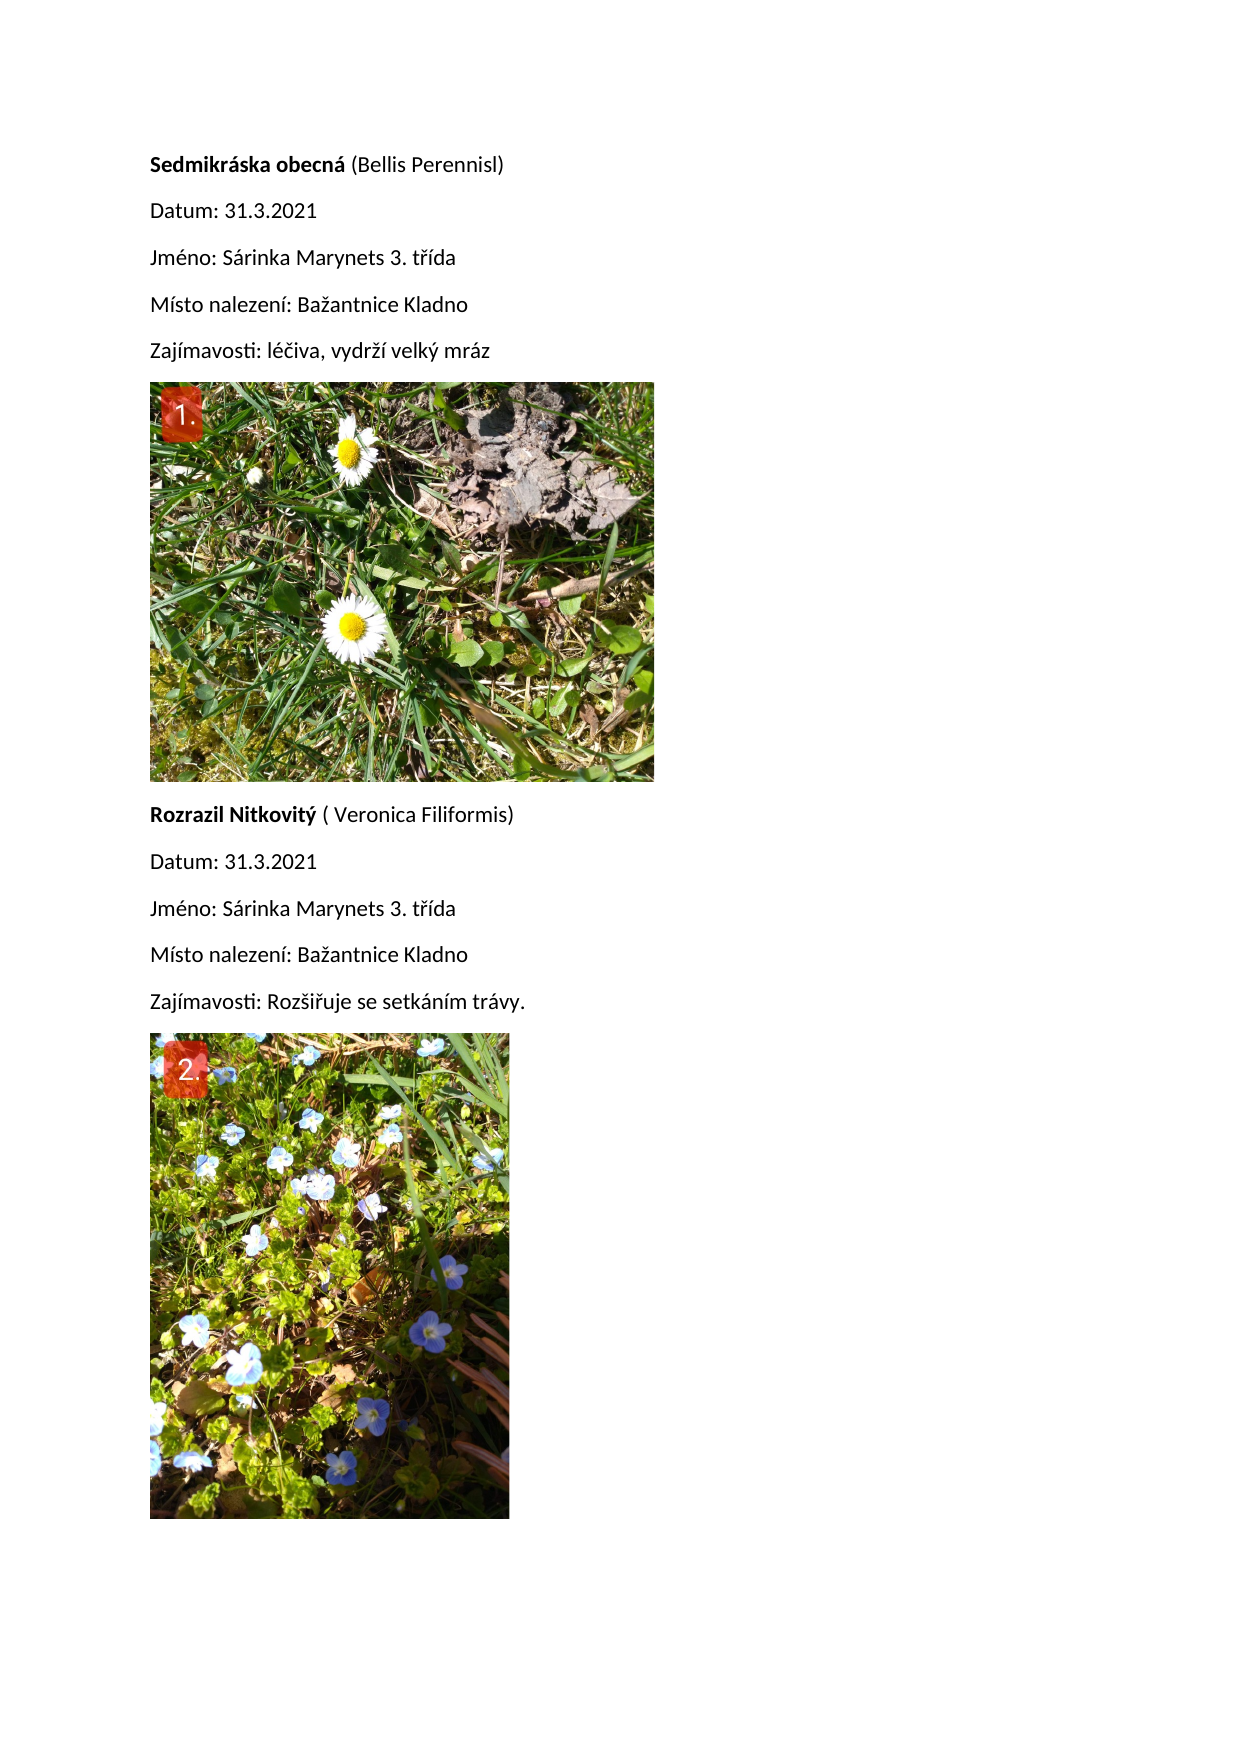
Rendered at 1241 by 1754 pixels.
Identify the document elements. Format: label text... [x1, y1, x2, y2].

picture [150, 1033, 510, 1519]
text Jméno: Sárinka Marynets 3. třída [150, 243, 1090, 271]
text Sedmikráska obecná (Bellis Perennisl) [150, 150, 1090, 178]
text Jméno: Sárinka Marynets 3. třída [150, 894, 1090, 922]
text Datum: 31.3.2021 [150, 197, 1090, 224]
text Rozrazil Nitkovitý ( Veronica Filiformis) [150, 801, 1090, 829]
text Místo nalezení: Bažantnice Kladno [150, 290, 1090, 318]
text Zajímavosti: Rozšiřuje se setkáním trávy. [150, 987, 1090, 1015]
picture [150, 382, 655, 782]
text Místo nalezení: Bažantnice Kladno [150, 940, 1090, 968]
text Datum: 31.3.2021 [150, 847, 1090, 875]
text Zajímavosti: léčiva, vydrží velký mráz [150, 336, 1090, 364]
